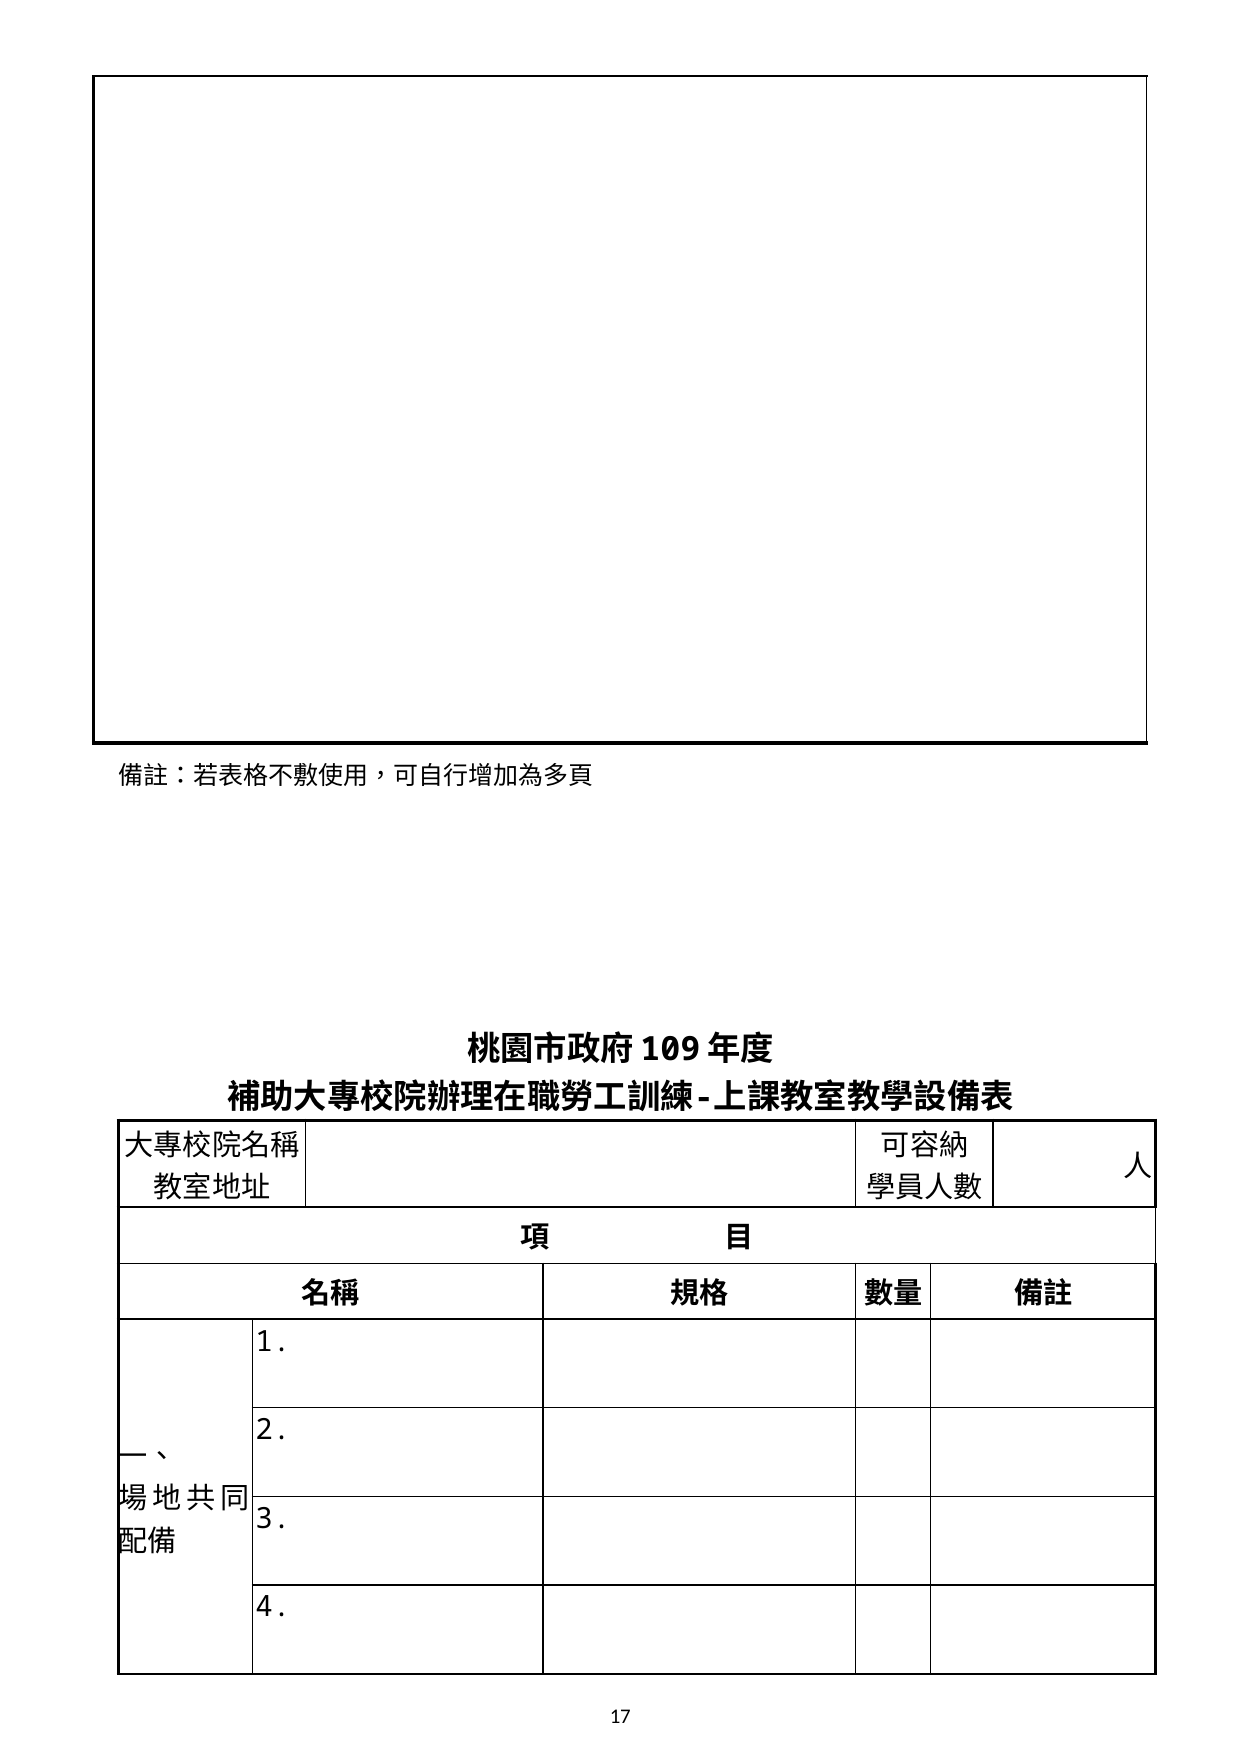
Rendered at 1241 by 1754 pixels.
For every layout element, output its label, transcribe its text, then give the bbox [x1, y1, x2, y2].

table_cell [544, 1408, 855, 1496]
table_cell [931, 1586, 1154, 1673]
table_cell 規格 [544, 1264, 855, 1318]
text 補助大專校院辦理在職勞工訓練-上課教室教學設備表 [118, 1070, 1122, 1118]
table_cell [544, 1320, 855, 1407]
table_cell 數量 [856, 1264, 930, 1318]
table_cell 1. [253, 1320, 542, 1407]
table_cell [95, 77, 1146, 741]
table_cell 一、 場地共同配備 [120, 1320, 252, 1673]
table_cell [544, 1586, 855, 1673]
table_header 大專校院名稱 教室地址 [120, 1122, 305, 1206]
table_cell [544, 1497, 855, 1584]
table_cell 2. [253, 1408, 542, 1496]
table_cell 備註 [931, 1264, 1154, 1318]
table_cell 名稱 [120, 1264, 542, 1318]
table_header 可容納 學員人數 [856, 1122, 992, 1206]
table_cell [856, 1497, 930, 1584]
table_cell [931, 1497, 1154, 1584]
table_cell 3. [253, 1497, 542, 1584]
table_cell [931, 1320, 1154, 1407]
text 桃園市政府109年度 [118, 1022, 1122, 1070]
table_cell 項 目 [120, 1208, 1155, 1262]
text 備註：若表格不敷使用，可自行增加為多頁 [118, 745, 1122, 794]
table_cell [931, 1408, 1154, 1496]
table_cell 4. [253, 1586, 542, 1673]
table_cell [856, 1408, 930, 1496]
table_cell [856, 1586, 930, 1673]
table_cell [856, 1320, 930, 1407]
table_header [306, 1122, 855, 1206]
table_header 人 [994, 1122, 1154, 1206]
